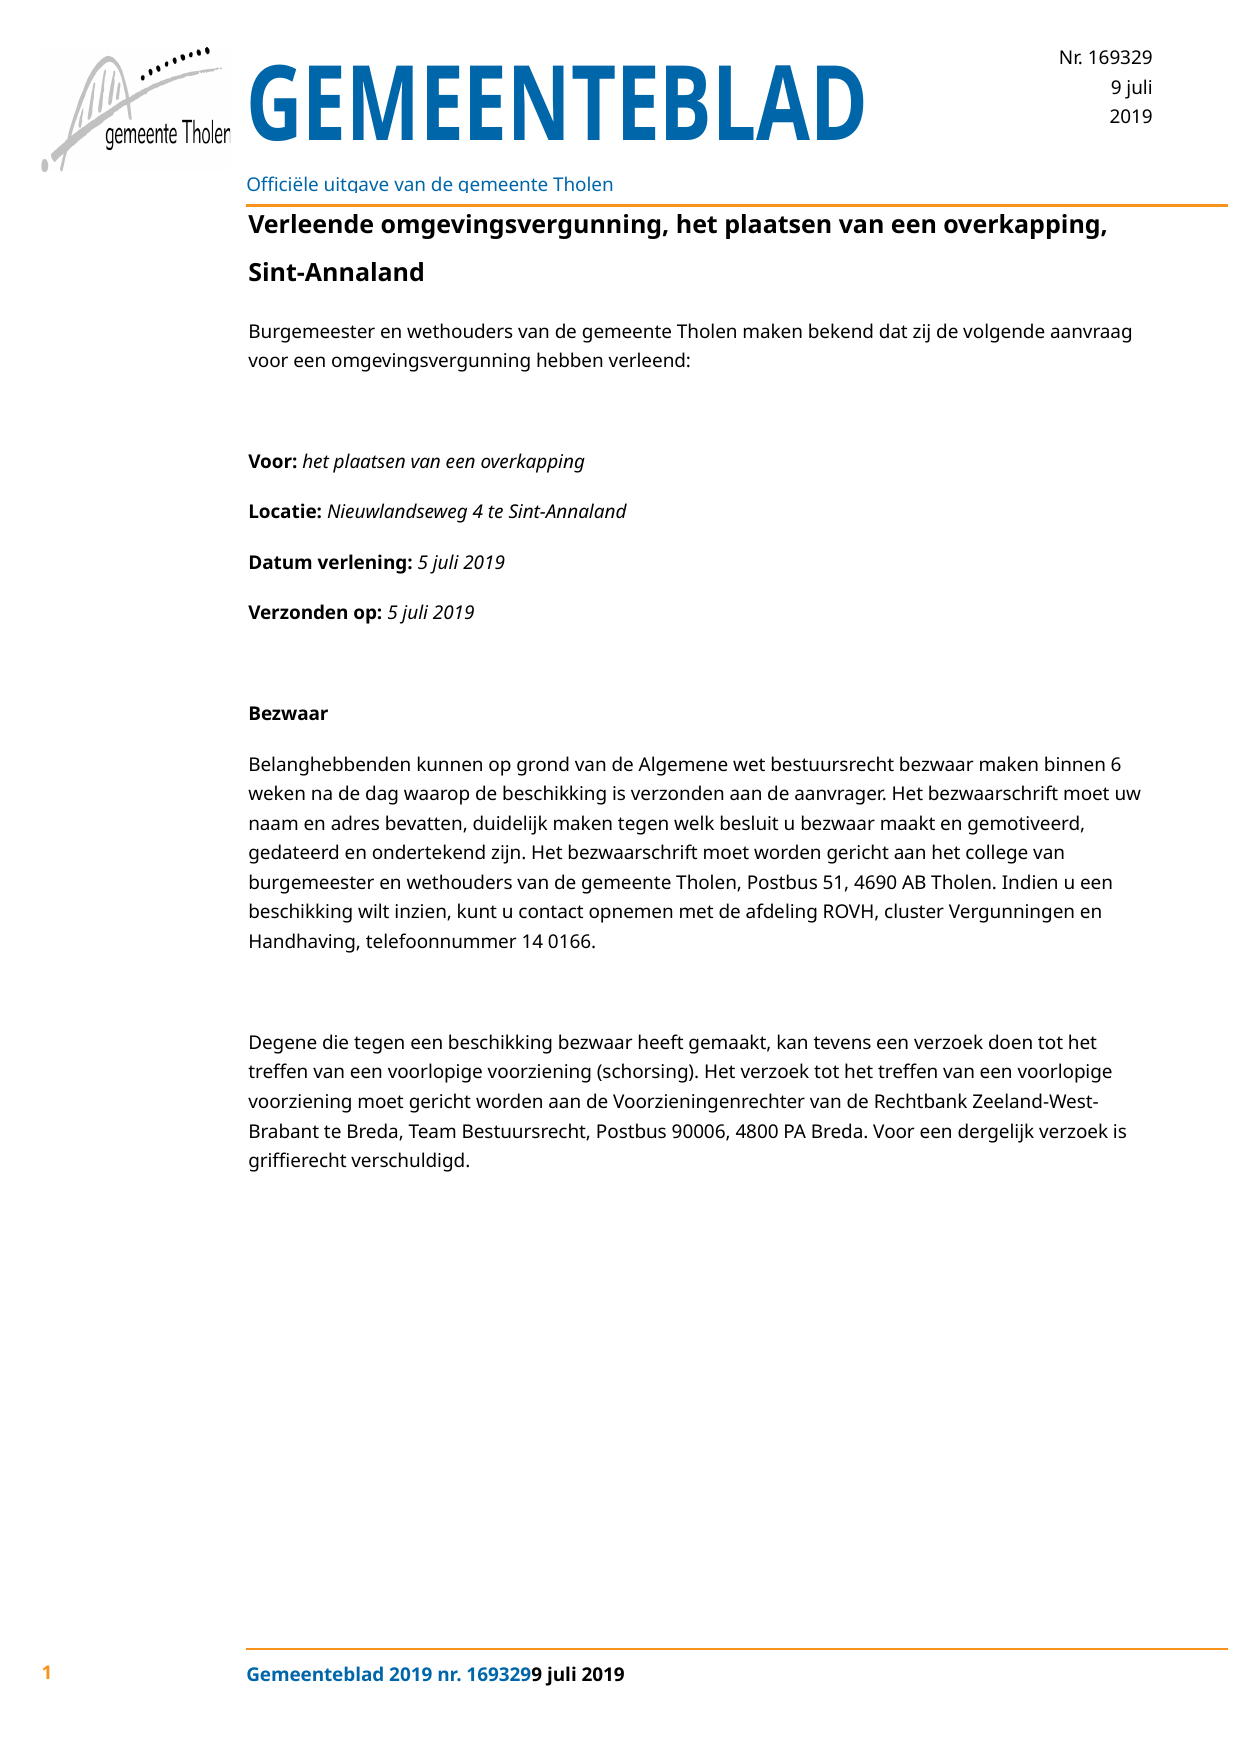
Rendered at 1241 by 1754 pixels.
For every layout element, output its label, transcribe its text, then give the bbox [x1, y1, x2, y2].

text Belanghebbenden kunnen op grond van de Algemene wet bestuursrecht bezwaar maken binnen 6 weken na de dag waarop de beschikking is verzonden aan de aanvrager. Het bezwaarschrift moet uw naam en adres bevatten, duidelijk maken tegen welk besluit u bezwaar maakt en gemotiveerd, gedateerd en ondertekend zijn. Het bezwaarschrift moet worden gericht aan het college van burgemeester en wethouders van de gemeente Tholen, Postbus 51, 4690 AB Tholen. Indien u een beschikking wilt inzien, kunt u contact opnemen met de afdeling ROVH, cluster Vergunningen en Handhaving, telefoonnummer 14 0166. [248, 751, 1152, 954]
text Burgemeester en wethouders van de gemeente Tholen maken bekend dat zij de volgende aanvraag voor een omgevingsvergunning hebben verleend: [248, 318, 1152, 373]
text Datum verlening: 5 juli 2019 [248, 549, 1152, 575]
text Degene die tegen een beschikking bezwaar heeft gemaakt, kan tevens een verzoek doen tot het treffen van een voorlopige voorziening (schorsing). Het verzoek tot het treffen van een voorlopige voorziening moet gericht worden aan de Voorzieningenrechter van de Rechtbank Zeeland-West-Brabant te Breda, Team Bestuursrecht, Postbus 90006, 4800 PA Breda. Voor een dergelijk verzoek is griffierecht verschuldigd. [248, 1029, 1152, 1173]
text Verzonden op: 5 juli 2019 [248, 599, 1152, 625]
text Verleende omgevingsvergunning, het plaatsen van een overkapping, Sint-Annaland [248, 207, 1152, 288]
picture [41, 47, 231, 172]
text Bezwaar [248, 700, 1152, 726]
text Locatie: Nieuwlandseweg 4 te Sint-Annaland [248, 499, 1152, 524]
text Voor: het plaatsen van een overkapping [248, 448, 1152, 474]
